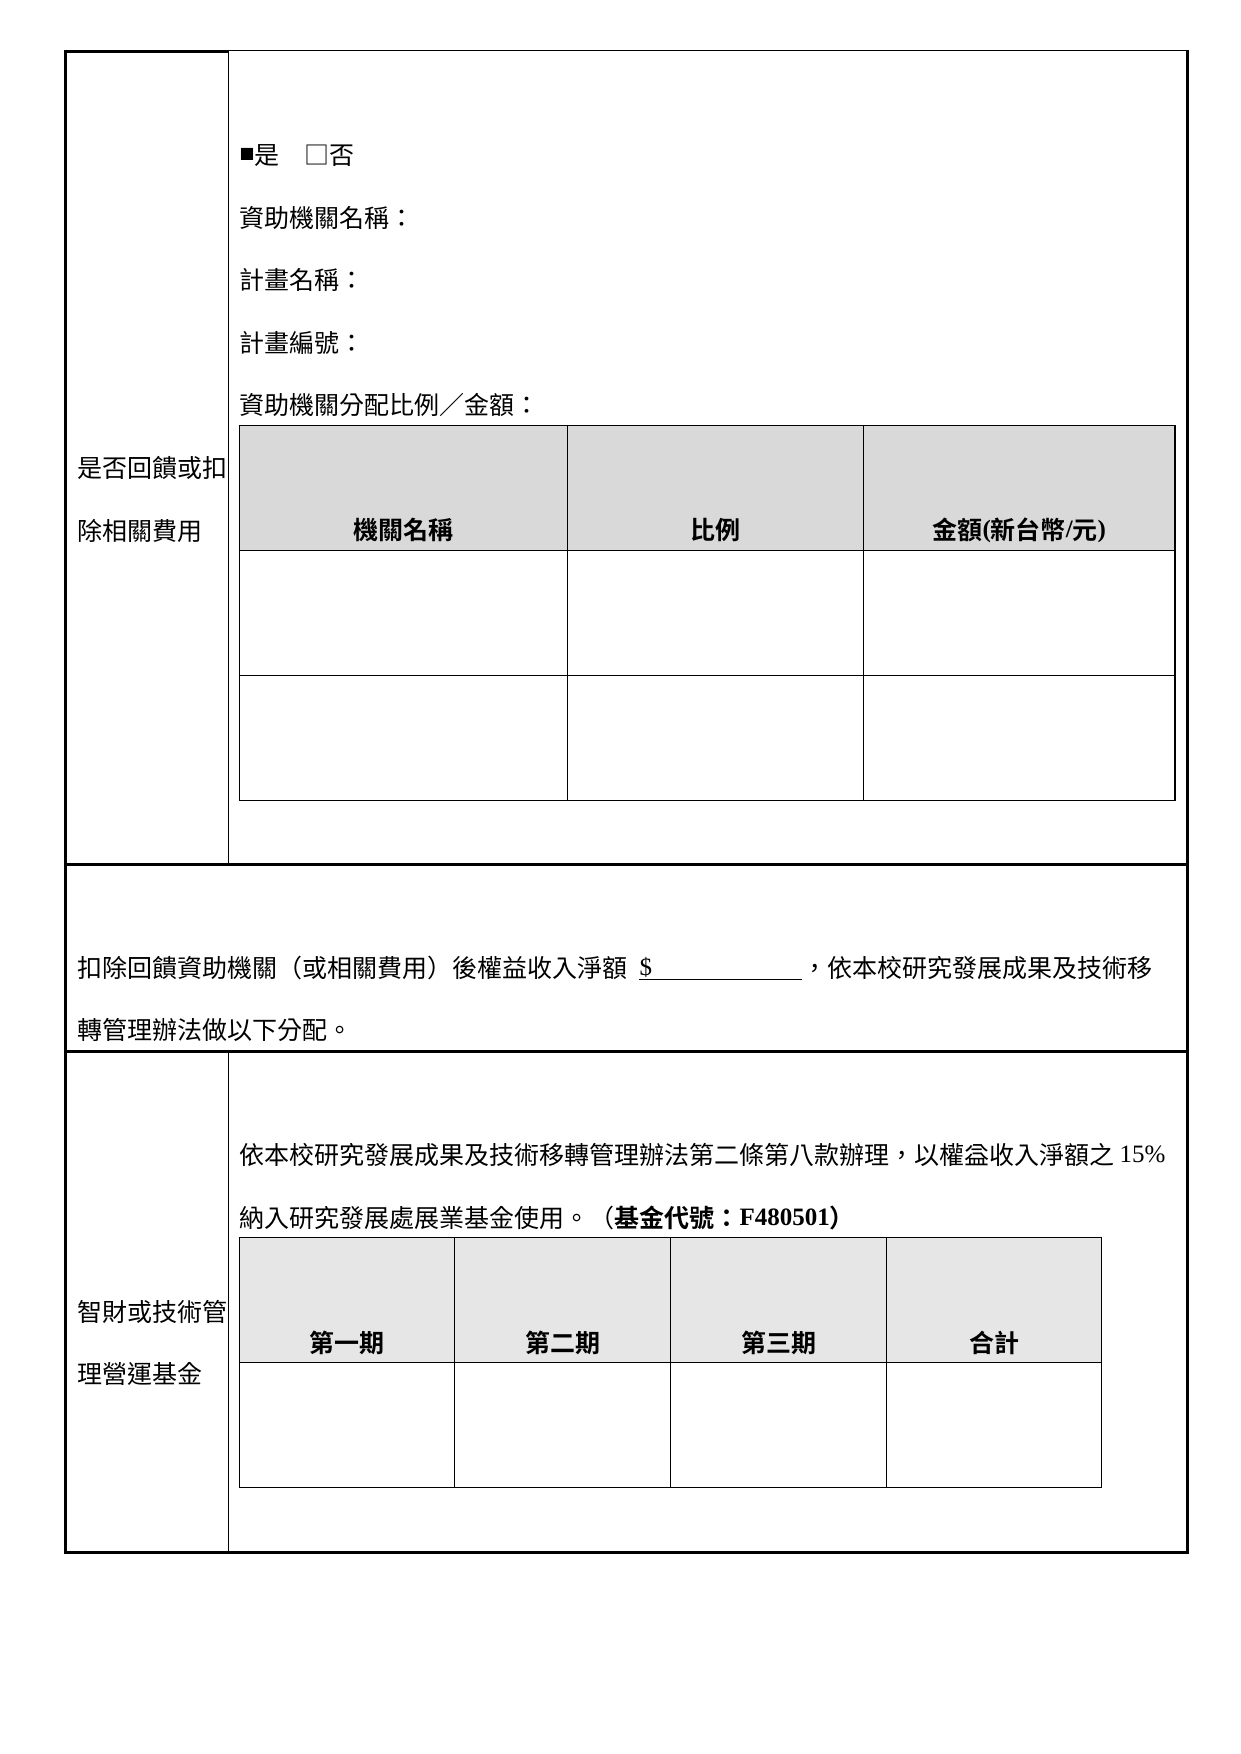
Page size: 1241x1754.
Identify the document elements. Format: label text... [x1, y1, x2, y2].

table_cell [671, 1363, 886, 1487]
table_cell [568, 676, 863, 800]
table_cell 是否回饋或扣除相關費用 [67, 53, 228, 863]
table_cell [864, 676, 1174, 800]
table_cell [568, 551, 863, 675]
table_header 合計 [887, 1238, 1101, 1362]
table_cell [240, 676, 567, 800]
table_cell [864, 551, 1174, 675]
table_header 比例 [568, 426, 863, 550]
table_cell 智財或技術管理營運基金 [67, 1053, 228, 1551]
table_header 第二期 [455, 1238, 670, 1362]
table_cell [240, 1363, 454, 1487]
table_cell 依本校研究發展成果及技術移轉管理辦法第二條第八款辦理，以權益收入淨額之15%納入研究發展處展業基金使用。（基金代號：F480501） [229, 1053, 1186, 1551]
table_header 機關名稱 [240, 426, 567, 550]
table_header 第一期 [240, 1238, 454, 1362]
table_header 第三期 [671, 1238, 886, 1362]
table_cell [455, 1363, 670, 1487]
table_cell ■是 □否 資助機關名稱： 計畫名稱： 計畫編號： 資助機關分配比例／金額： [229, 51, 1186, 863]
table_cell [887, 1363, 1101, 1487]
table_cell 扣除回饋資助機關（或相關費用）後權益收入淨額 $ ，依本校研究發展成果及技術移轉管理辦法做以下分配。 [67, 866, 1186, 1050]
table_header 金額(新台幣/元) [864, 426, 1174, 550]
table_cell [240, 551, 567, 675]
